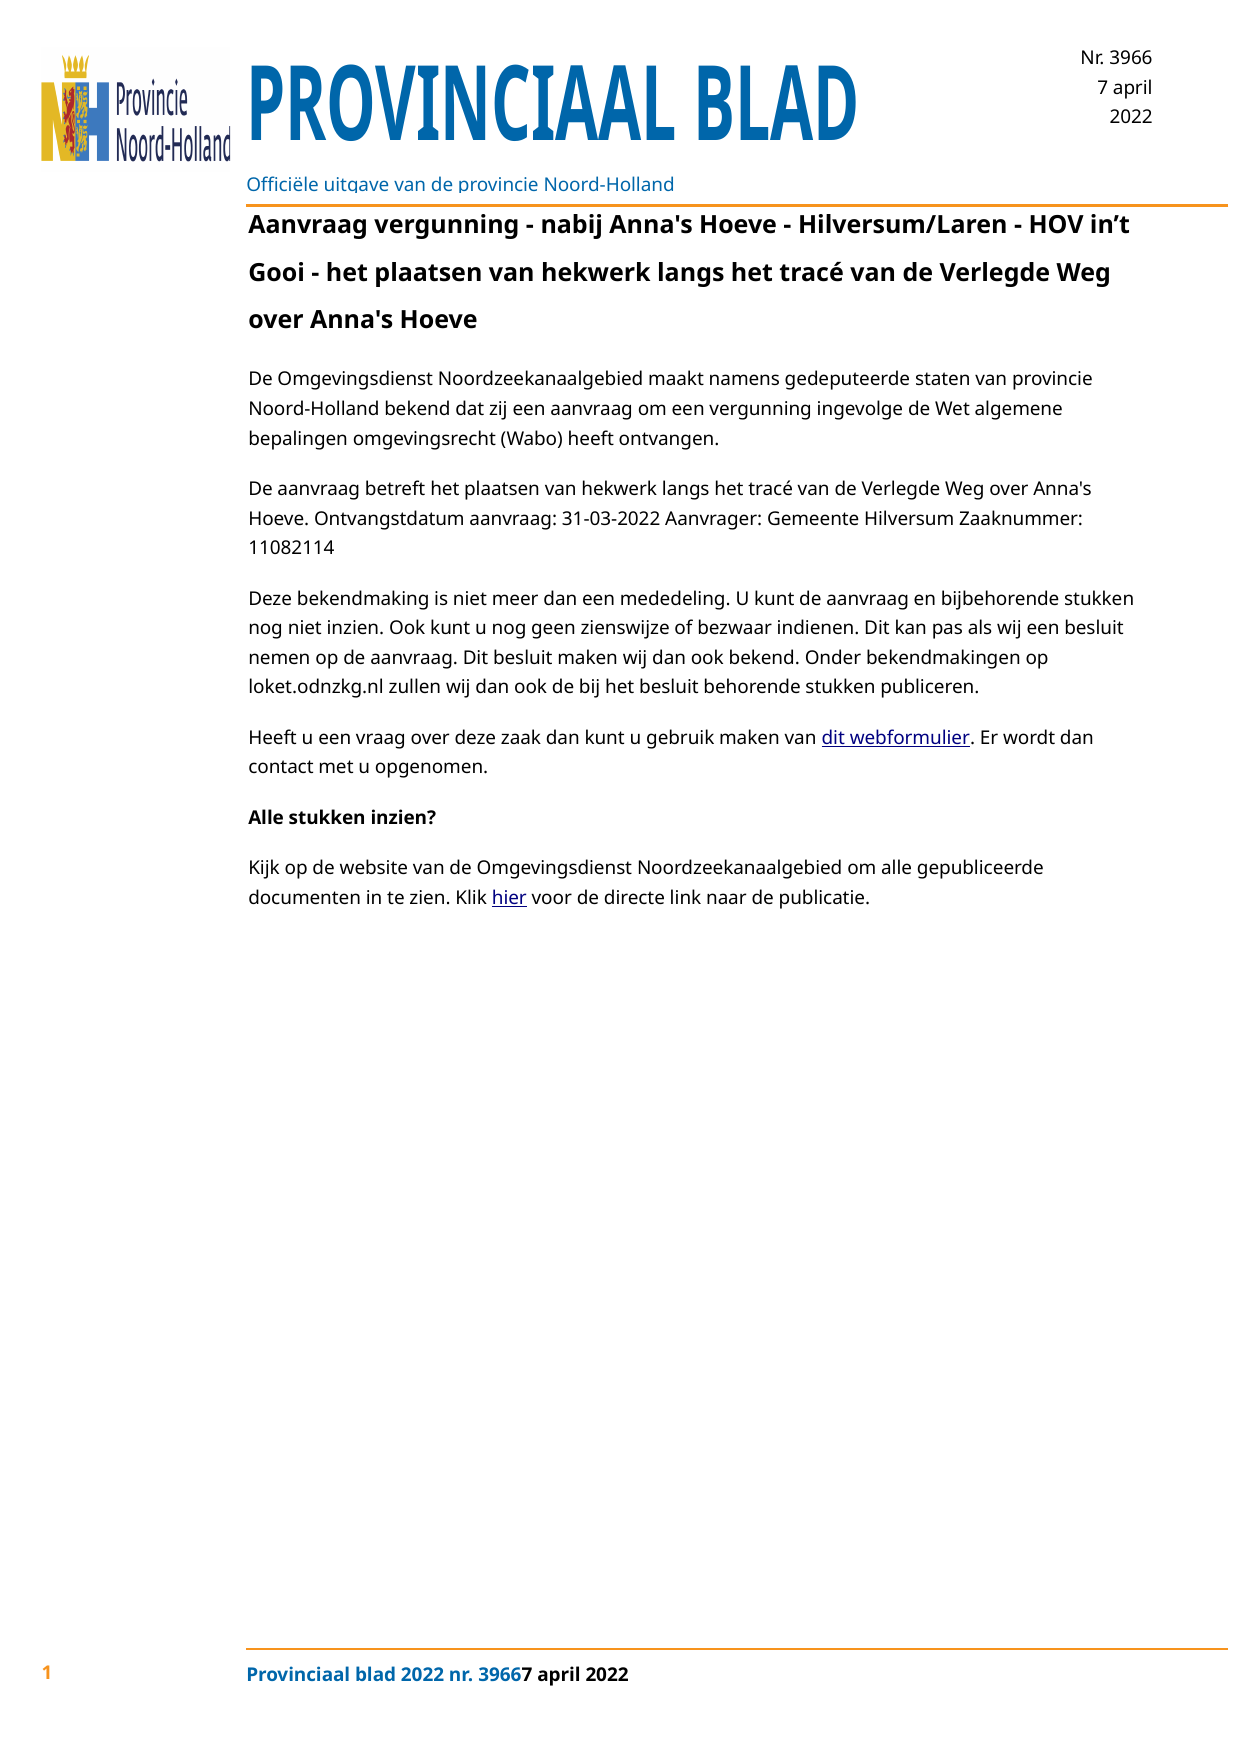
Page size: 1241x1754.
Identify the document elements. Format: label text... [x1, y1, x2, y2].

text De aanvraag betreft het plaatsen van hekwerk langs het tracé van de Verlegde Weg over Anna's Hoeve. Ontvangstdatum aanvraag: 31-03-2022 Aanvrager: Gemeente Hilversum Zaaknummer: 11082114 [248, 475, 1152, 560]
text Alle stukken inzien? [248, 804, 1152, 829]
text De Omgevingsdienst Noordzeekanaalgebied maakt namens gedeputeerde staten van provincie Noord-Holland bekend dat zij een aanvraag om een vergunning ingevolge de Wet algemene bepalingen omgevingsrecht (Wabo) heeft ontvangen. [248, 366, 1152, 450]
text Aanvraag vergunning - nabij Anna's Hoeve - Hilversum/Laren - HOV in’t Gooi - het plaatsen van hekwerk langs het tracé van de Verlegde Weg over Anna's Hoeve [248, 207, 1152, 336]
text Deze bekendmaking is niet meer dan een mededeling. U kunt de aanvraag en bijbehorende stukken nog niet inzien. Ook kunt u nog geen zienswijze of bezwaar indienen. Dit kan pas als wij een besluit nemen op de aanvraag. Dit besluit maken wij dan ook bekend. Onder bekendmakingen op loket.odnzkg.nl zullen wij dan ook de bij het besluit behorende stukken publiceren. [248, 585, 1152, 699]
text Heeft u een vraag over deze zaak dan kunt u gebruik maken van dit webformulier. Er wordt dan contact met u opgenomen. [248, 724, 1152, 779]
text Kijk op de website van de Omgevingsdienst Noordzeekanaalgebied om alle gepubliceerde documenten in te zien. Klik hier voor de directe link naar de publicatie. [248, 854, 1152, 909]
picture [41, 47, 231, 172]
